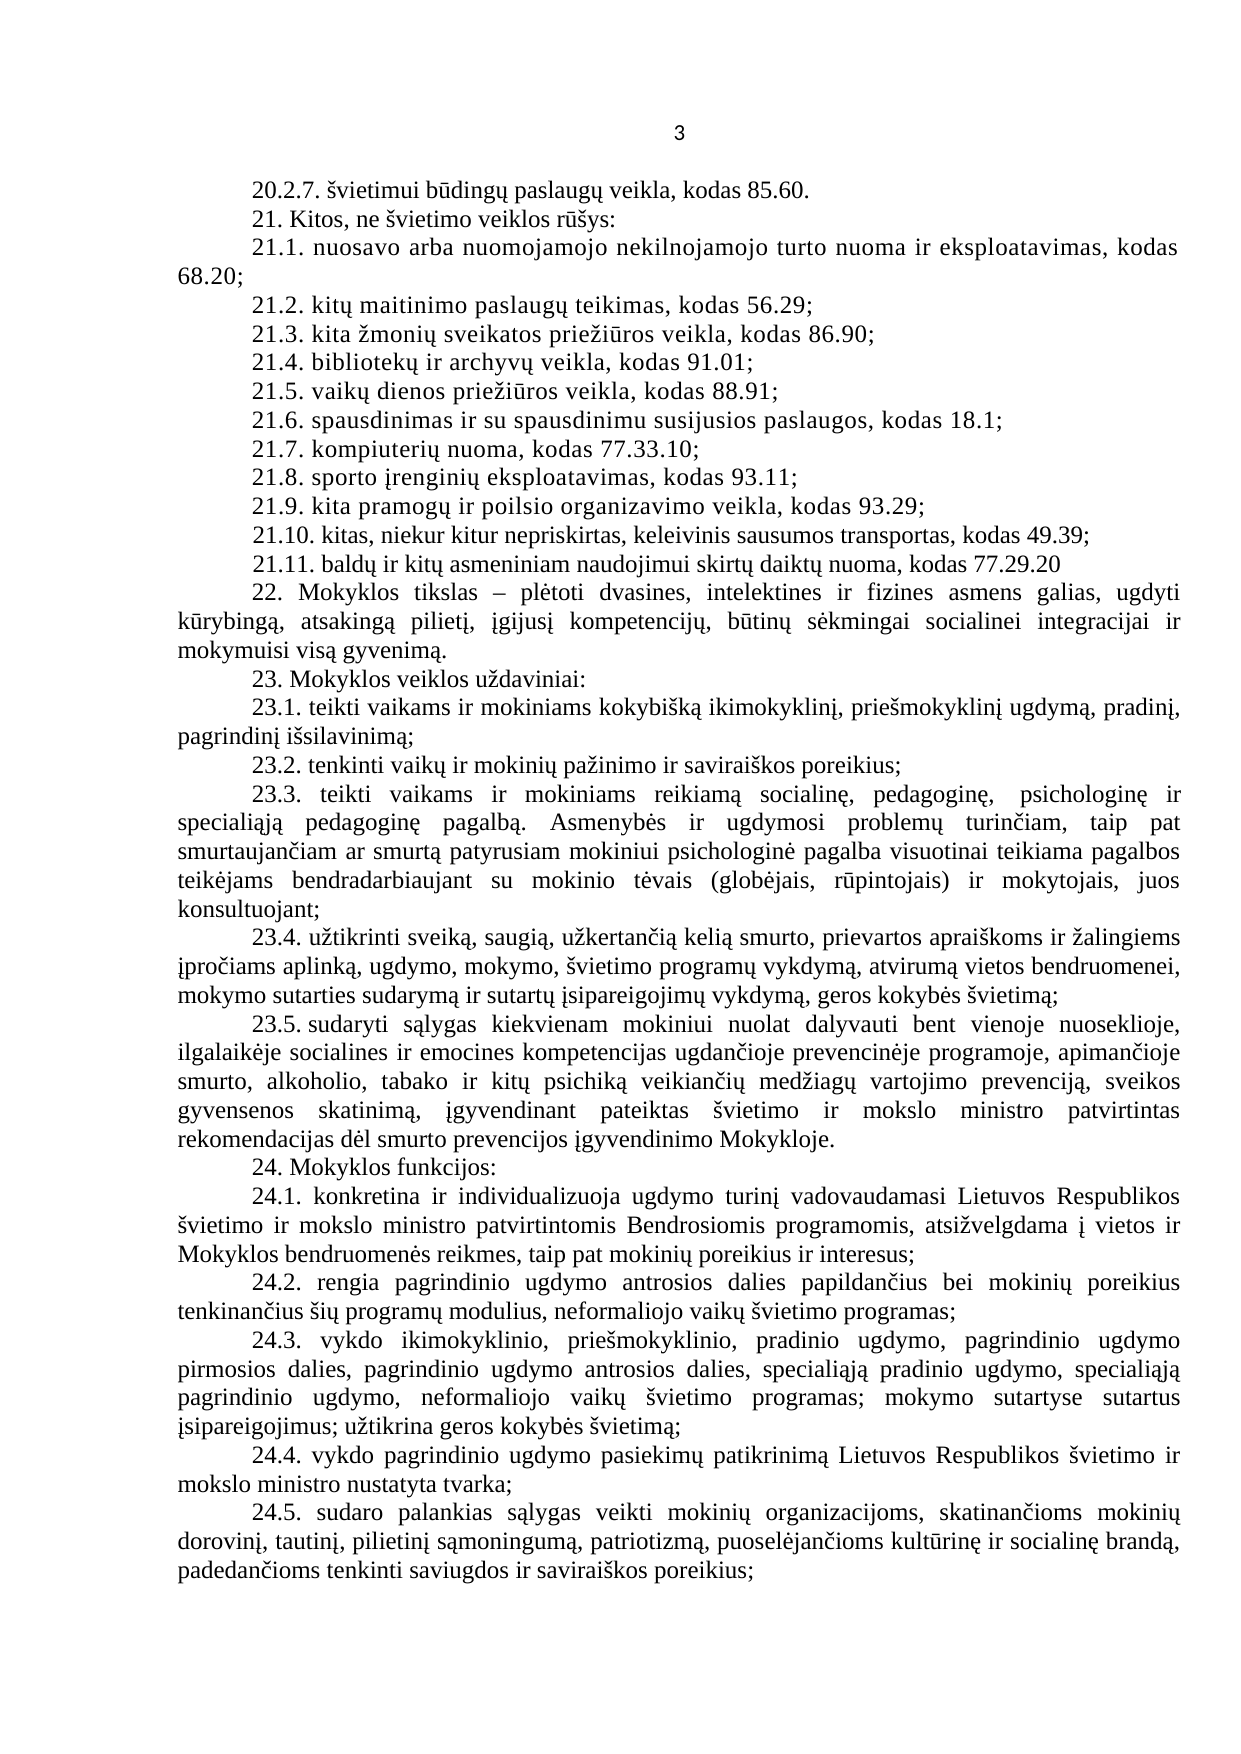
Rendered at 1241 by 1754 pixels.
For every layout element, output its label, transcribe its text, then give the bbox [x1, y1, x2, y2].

text 24.2. rengia pagrindinio ugdymo antrosios dalies papildančius bei mokinių poreikius tenkinančius šių programų modulius, neformaliojo vaikų švietimo programas; [177, 1267, 1181, 1325]
text 22. Mokyklos tikslas – plėtoti dvasines, intelektines ir fizines asmens galias, ugdyti kūrybingą, atsakingą pilietį, įgijusį kompetencijų, būtinų sėkmingai socialinei integracijai ir mokymuisi visą gyvenimą. [177, 577, 1181, 664]
text 24. Mokyklos funkcijos: [177, 1152, 1181, 1181]
text 21.10. kitas, niekur kitur nepriskirtas, keleivinis sausumos transportas, kodas 49.39; [177, 520, 1181, 549]
text 23.1. teikti vaikams ir mokiniams kokybišką ikimokyklinį, priešmokyklinį ugdymą, pradinį, pagrindinį išsilavinimą; [177, 692, 1181, 750]
text 21.11. baldų ir kitų asmeniniam naudojimui skirtų daiktų nuoma, kodas 77.29.20 [177, 549, 1181, 577]
text 21.4. bibliotekų ir archyvų veikla, kodas 91.01; [177, 347, 1180, 376]
text 21.3. kita žmonių sveikatos priežiūros veikla, kodas 86.90; [177, 319, 1180, 347]
text 23. Mokyklos veiklos uždaviniai: [177, 664, 1181, 692]
text 21.9. kita pramogų ir poilsio organizavimo veikla, kodas 93.29; [177, 491, 1180, 520]
text 21.5. vaikų dienos priežiūros veikla, kodas 88.91; [177, 376, 1180, 405]
text 21.1. nuosavo arba nuomojamojo nekilnojamojo turto nuoma ir eksploatavimas, kodas 68.20; [177, 232, 1180, 290]
text 21. Kitos, ne švietimo veiklos rūšys: [177, 204, 1181, 232]
text 23.3. teikti vaikams ir mokiniams reikiamą socialinę, pedagoginę, psichologinę ir specialiąją pedagoginę pagalbą. Asmenybės ir ugdymosi problemų turinčiam, taip pat smurtaujančiam ar smurtą patyrusiam mokiniui psichologinė pagalba visuotinai teikiama pagalbos teikėjams bendradarbiaujant su mokinio tėvais (globėjais, rūpintojais) ir mokytojais, juos konsultuojant; [177, 779, 1181, 922]
text 21.7. kompiuterių nuoma, kodas 77.33.10; [177, 434, 1180, 462]
text 24.1. konkretina ir individualizuoja ugdymo turinį vadovaudamasi Lietuvos Respublikos švietimo ir mokslo ministro patvirtintomis Bendrosiomis programomis, atsižvelgdama į vietos ir Mokyklos bendruomenės reikmes, taip pat mokinių poreikius ir interesus; [177, 1181, 1181, 1267]
text 21.8. sporto įrenginių eksploatavimas, kodas 93.11; [177, 462, 1180, 491]
text 23.4. užtikrinti sveiką, saugią, užkertančią kelią smurto, prievartos apraiškoms ir žalingiems įpročiams aplinką, ugdymo, mokymo, švietimo programų vykdymą, atvirumą vietos bendruomenei, mokymo sutarties sudarymą ir sutartų įsipareigojimų vykdymą, geros kokybės švietimą; [177, 922, 1181, 1009]
text 21.6. spausdinimas ir su spausdinimu susijusios paslaugos, kodas 18.1; [177, 405, 1180, 434]
text 21.2. kitų maitinimo paslaugų teikimas, kodas 56.29; [177, 290, 1180, 319]
text 24.4. vykdo pagrindinio ugdymo pasiekimų patikrinimą Lietuvos Respublikos švietimo ir mokslo ministro nustatyta tvarka; [177, 1440, 1181, 1497]
text 24.3. vykdo ikimokyklinio, priešmokyklinio, pradinio ugdymo, pagrindinio ugdymo pirmosios dalies, pagrindinio ugdymo antrosios dalies, specialiąją pradinio ugdymo, specialiąją pagrindinio ugdymo, neformaliojo vaikų švietimo programas; mokymo sutartyse sutartus įsipareigojimus; užtikrina geros kokybės švietimą; [177, 1325, 1181, 1440]
text 24.5. sudaro palankias sąlygas veikti mokinių organizacijoms, skatinančioms mokinių dorovinį, tautinį, pilietinį sąmoningumą, patriotizmą, puoselėjančioms kultūrinę ir socialinę brandą, padedančioms tenkinti saviugdos ir saviraiškos poreikius; [177, 1497, 1181, 1584]
text 23.5. sudaryti sąlygas kiekvienam mokiniui nuolat dalyvauti bent vienoje nuoseklioje, ilgalaikėje socialines ir emocines kompetencijas ugdančioje prevencinėje programoje, apimančioje smurto, alkoholio, tabako ir kitų psichiką veikiančių medžiagų vartojimo prevenciją, sveikos gyvensenos skatinimą, įgyvendinant pateiktas švietimo ir mokslo ministro patvirtintas rekomendacijas dėl smurto prevencijos įgyvendinimo Mokykloje. [177, 1009, 1181, 1152]
text 20.2.7. švietimui būdingų paslaugų veikla, kodas 85.60. [177, 175, 1181, 204]
text 23.2. tenkinti vaikų ir mokinių pažinimo ir saviraiškos poreikius; [177, 750, 1181, 779]
